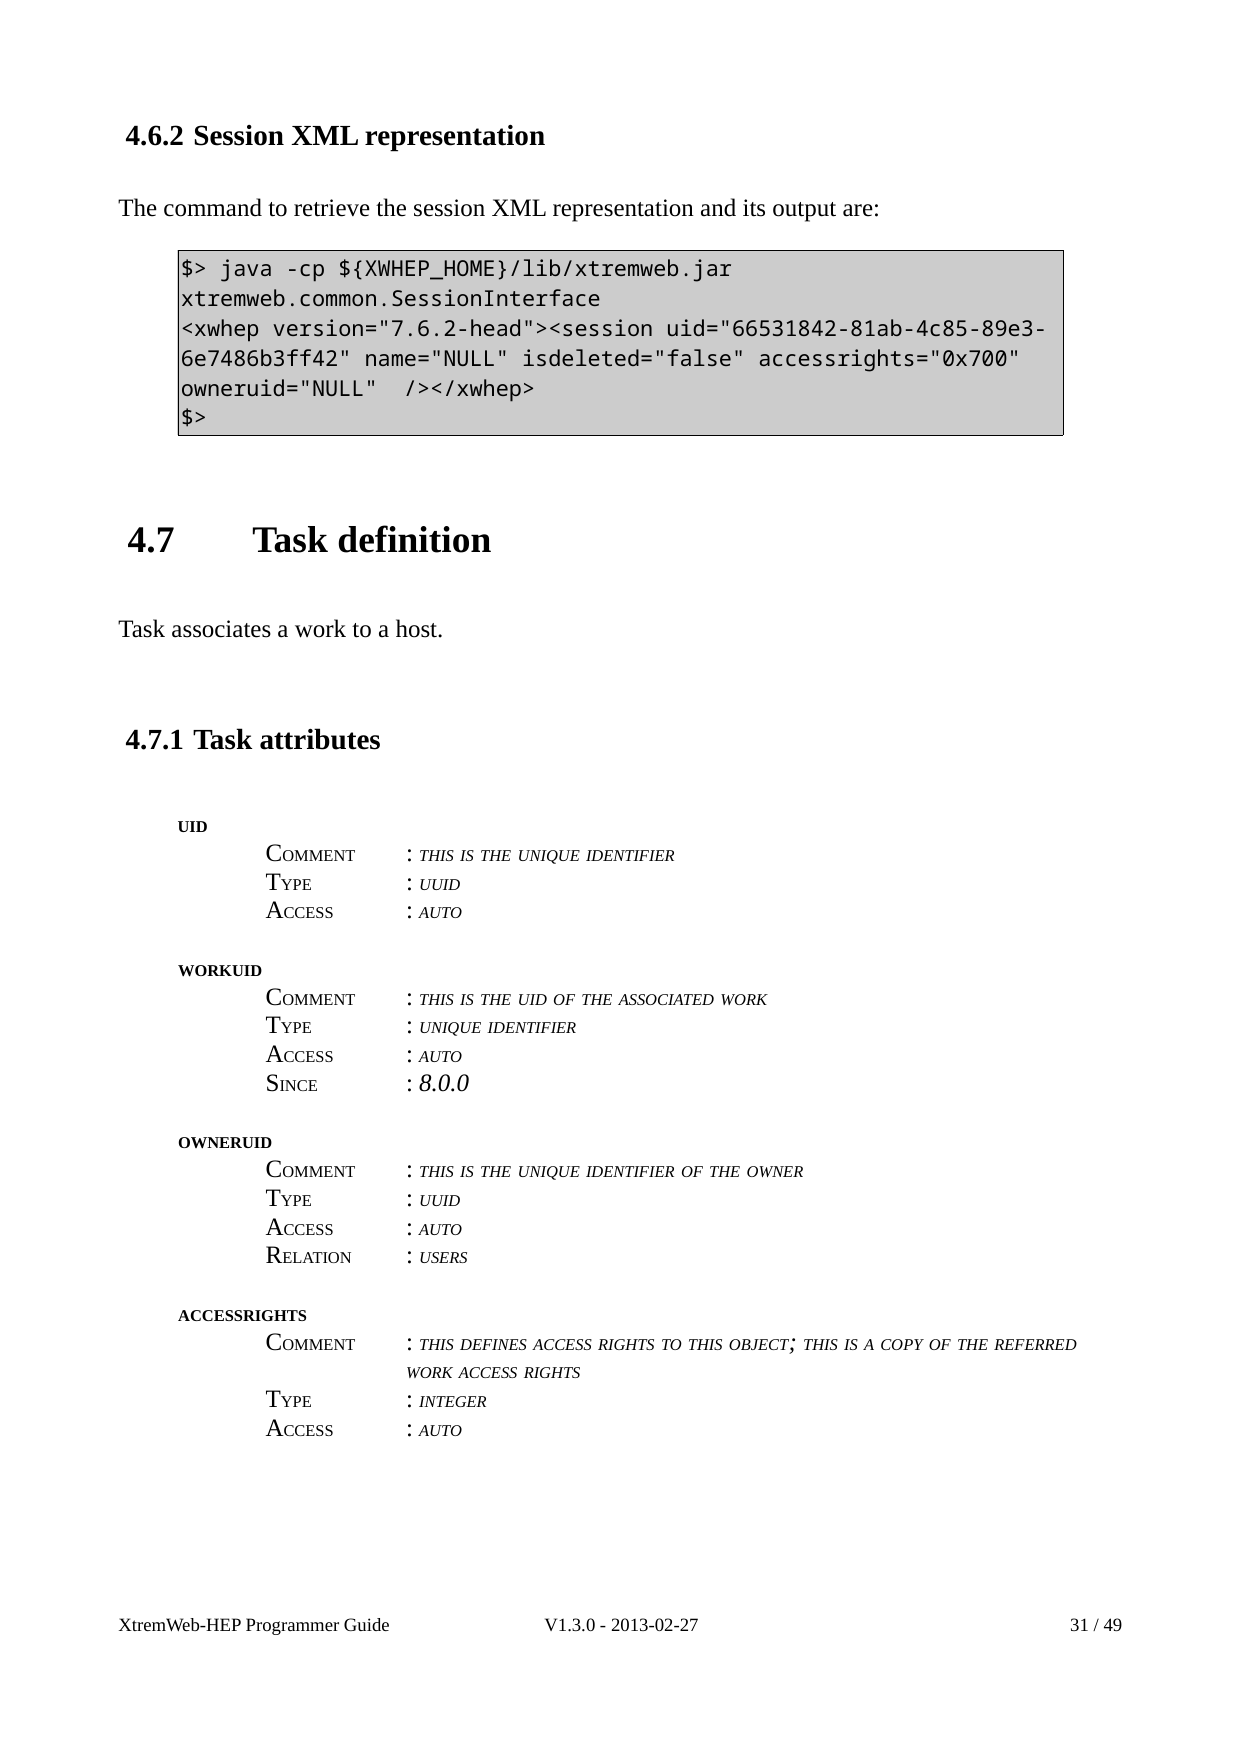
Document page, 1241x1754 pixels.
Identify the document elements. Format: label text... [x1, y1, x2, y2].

text Access : auto [265, 896, 1122, 924]
text Type : unique identifier [265, 1011, 1122, 1039]
text $> [179, 399, 1063, 435]
text Comment : this is the unique identifier [265, 838, 1122, 867]
subtitle Session XML representation [118, 118, 1122, 152]
subtitle Task definition [118, 518, 1122, 561]
text Type : uuid [265, 867, 1122, 896]
text Access : auto [265, 1212, 1122, 1241]
text Type : integer [265, 1384, 1122, 1413]
text Task associates a work to a host. [118, 614, 1122, 643]
text Access : auto [265, 1413, 1122, 1442]
text Type : uuid [265, 1183, 1122, 1212]
subtitle Task attributes [118, 722, 1122, 756]
text Comment : this is the unique identifier of the owner [265, 1154, 1122, 1183]
text Comment : this defines access rights to this object; this is a copy of the referred work access rights [265, 1327, 1122, 1384]
text $> java -cp ${XWHEP_HOME}/lib/xtremweb.jar xtremweb.common.SessionInterface [179, 251, 1063, 310]
text <xwhep version="7.6.2-head"><session uid="66531842-81ab-4c85-89e3-6e7486b3ff42" name="NULL" isdeleted="false" accessrights="0x700" owneruid="NULL" /></xwhep> [179, 310, 1063, 399]
text Since : 8.0.0 [265, 1068, 1122, 1097]
text Relation : users [265, 1241, 1122, 1269]
text Comment : this is the uid of the associated work [265, 982, 1122, 1011]
text owneruid [178, 1126, 1122, 1154]
text uid [177, 809, 1122, 838]
text Access : auto [265, 1039, 1122, 1068]
text workuid [178, 953, 1122, 982]
text The command to retrieve the session XML representation and its output are: [118, 193, 1122, 222]
text accessrights [178, 1298, 1122, 1327]
